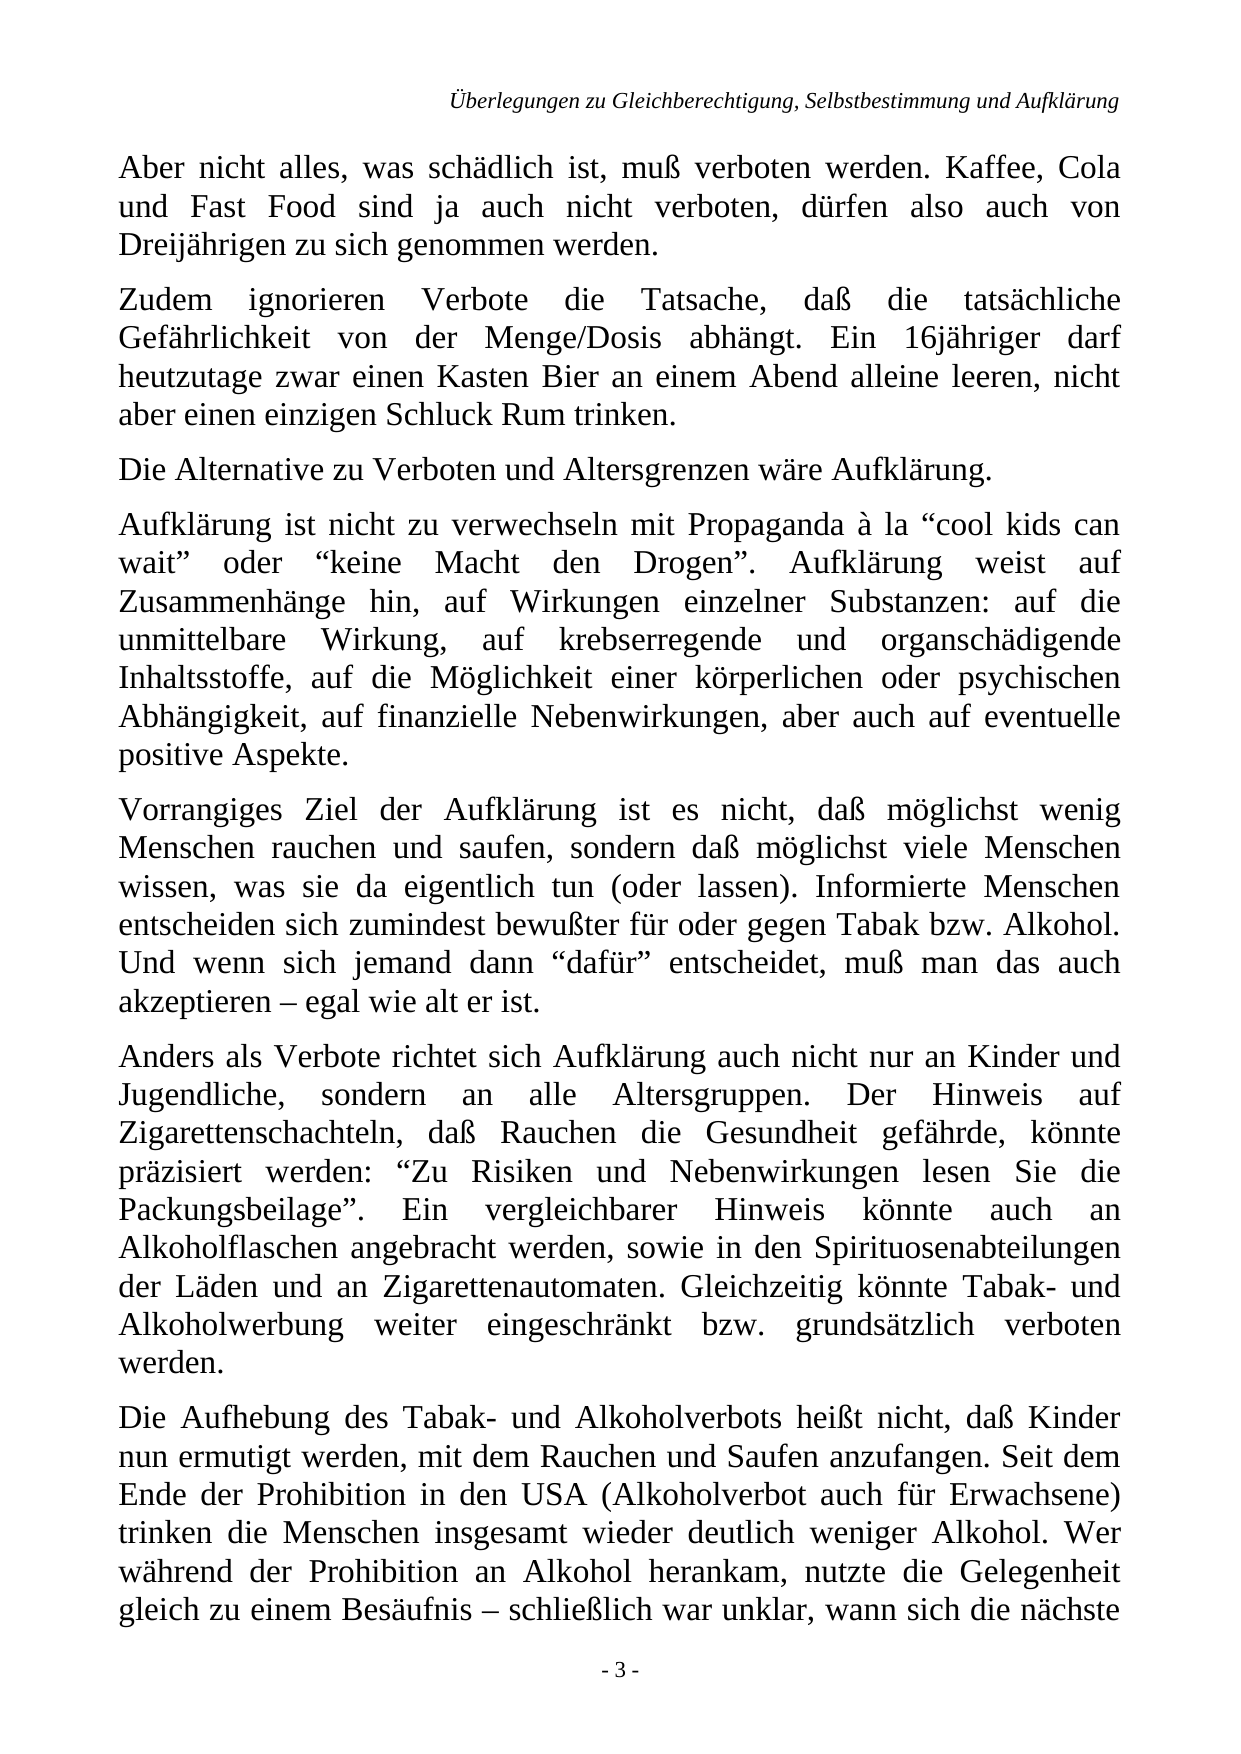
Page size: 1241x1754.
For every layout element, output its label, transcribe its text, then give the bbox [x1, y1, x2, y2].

text Vorrangiges Ziel der Aufklärung ist es nicht, daß möglichst wenig Menschen rauchen und saufen, sondern daß möglichst viele Menschen wissen, was sie da eigentlich tun (oder lassen). Informierte Menschen entscheiden sich zumindest bewußter für oder gegen Tabak bzw. Alkohol. Und wenn sich jemand dann “dafür” entscheidet, muß man das auch akzeptieren – egal wie alt er ist. [118, 789, 1122, 1019]
text Die Aufhebung des Tabak- und Alkoholverbots heißt nicht, daß Kinder nun ermutigt werden, mit dem Rauchen und Saufen anzufangen. Seit dem Ende der Prohibition in den USA (Alkoholverbot auch für Erwachsene) trinken die Menschen insgesamt wieder deutlich weniger Alkohol. Wer während der Prohibition an Alkohol herankam, nutzte die Gelegenheit gleich zu einem Besäufnis – schließlich war unklar, wann sich die nächste [118, 1398, 1122, 1628]
text Anders als Verbote richtet sich Aufklärung auch nicht nur an Kinder und Jugendliche, sondern an alle Altersgruppen. Der Hinweis auf Zigarettenschachteln, daß Rauchen die Gesundheit gefährde, könnte präzisiert werden: “Zu Risiken und Nebenwirkungen lesen Sie die Packungsbeilage”. Ein vergleichbarer Hinweis könnte auch an Alkoholflaschen angebracht werden, sowie in den Spirituosenabteilungen der Läden und an Zigarettenautomaten. Gleichzeitig könnte Tabak- und Alkoholwerbung weiter eingeschränkt bzw. grundsätzlich verboten werden. [118, 1036, 1122, 1381]
text Aber nicht alles, was schädlich ist, muß verboten werden. Kaffee, Cola und Fast Food sind ja auch nicht verboten, dürfen also auch von Dreijährigen zu sich genommen werden. [118, 148, 1122, 263]
text Zudem ignorieren Verbote die Tatsache, daß die tatsächliche Gefährlichkeit von der Menge/Dosis abhängt. Ein 16jähriger darf heutzutage zwar einen Kasten Bier an einem Abend alleine leeren, nicht aber einen einzigen Schluck Rum trinken. [118, 279, 1122, 433]
text Die Alternative zu Verboten und Altersgrenzen wäre Aufklärung. [118, 449, 1122, 488]
text Aufklärung ist nicht zu verwechseln mit Propaganda à la “cool kids can wait” oder “keine Macht den Drogen”. Aufklärung weist auf Zusammenhänge hin, auf Wirkungen einzelner Substanzen: auf die unmittelbare Wirkung, auf krebserregende und organschädigende Inhaltsstoffe, auf die Möglichkeit einer körperlichen oder psychischen Abhängigkeit, auf finanzielle Nebenwirkungen, aber auch auf eventuelle positive Aspekte. [118, 504, 1122, 773]
